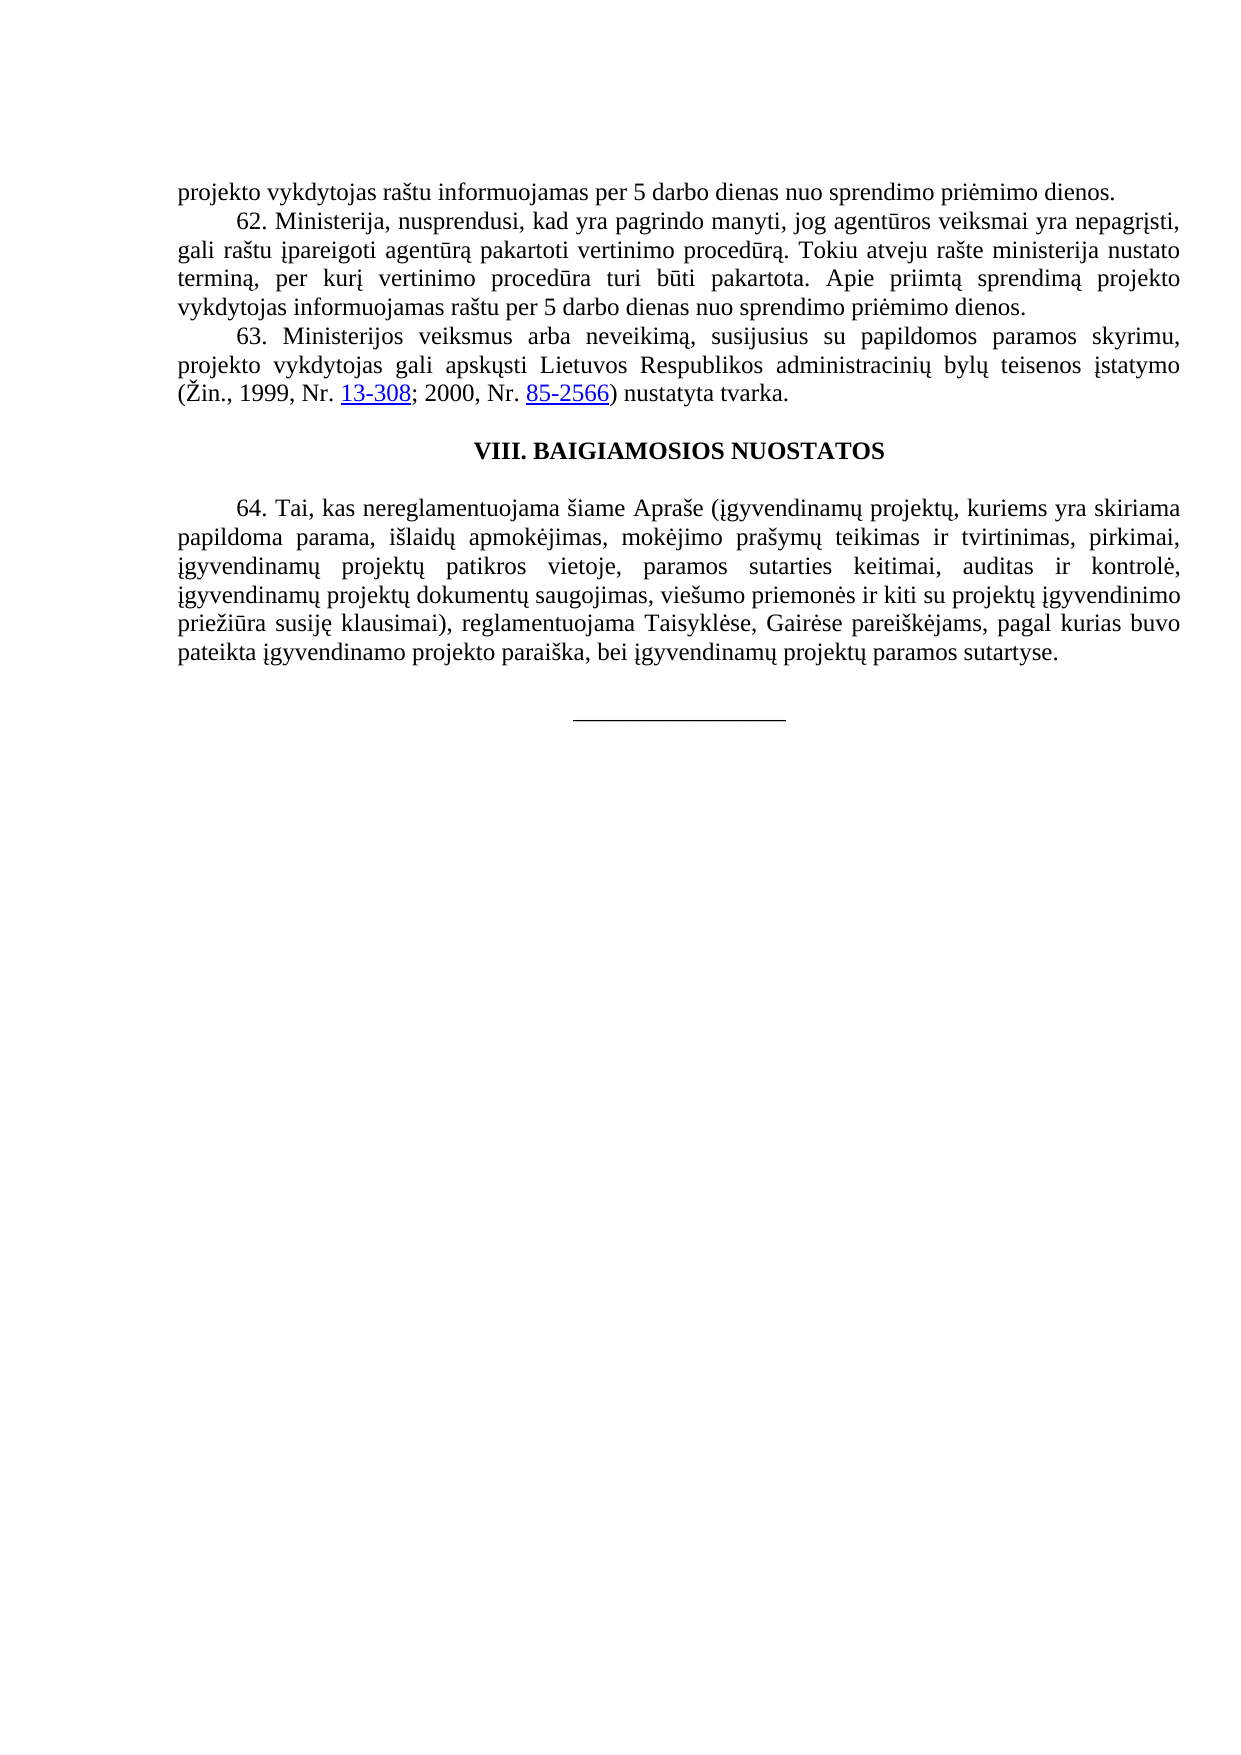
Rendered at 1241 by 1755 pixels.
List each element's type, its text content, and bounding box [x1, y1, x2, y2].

text 62. Ministerija, nusprendusi, kad yra pagrindo manyti, jog agentūros veiksmai yra nepagrįsti, gali raštu įpareigoti agentūrą pakartoti vertinimo procedūrą. Tokiu atveju rašte ministerija nustato terminą, per kurį vertinimo procedūra turi būti pakartota. Apie priimtą sprendimą projekto vykdytojas informuojamas raštu per 5 darbo dienas nuo sprendimo priėmimo dienos. [177, 206, 1181, 321]
text _________________ [177, 695, 1181, 723]
text 63. Ministerijos veiksmus arba neveikimą, susijusius su papildomos paramos skyrimu, projekto vykdytojas gali apskųsti Lietuvos Respublikos administracinių bylų teisenos įstatymo (Žin., 1999, Nr. 13-308; 2000, Nr. 85-2566) nustatyta tvarka. [177, 321, 1181, 407]
text VIII. BAIGIAMOSIOS NUOSTATOS [177, 436, 1181, 465]
text 64. Tai, kas nereglamentuojama šiame Apraše (įgyvendinamų projektų, kuriems yra skiriama papildoma parama, išlaidų apmokėjimas, mokėjimo prašymų teikimas ir tvirtinimas, pirkimai, įgyvendinamų projektų patikros vietoje, paramos sutarties keitimai, auditas ir kontrolė, įgyvendinamų projektų dokumentų saugojimas, viešumo priemonės ir kiti su projektų įgyvendinimo priežiūra susiję klausimai), reglamentuojama Taisyklėse, Gairėse pareiškėjams, pagal kurias buvo pateikta įgyvendinamo projekto paraiška, bei įgyvendinamų projektų paramos sutartyse. [177, 493, 1181, 666]
text projekto vykdytojas raštu informuojamas per 5 darbo dienas nuo sprendimo priėmimo dienos. [177, 177, 1181, 206]
